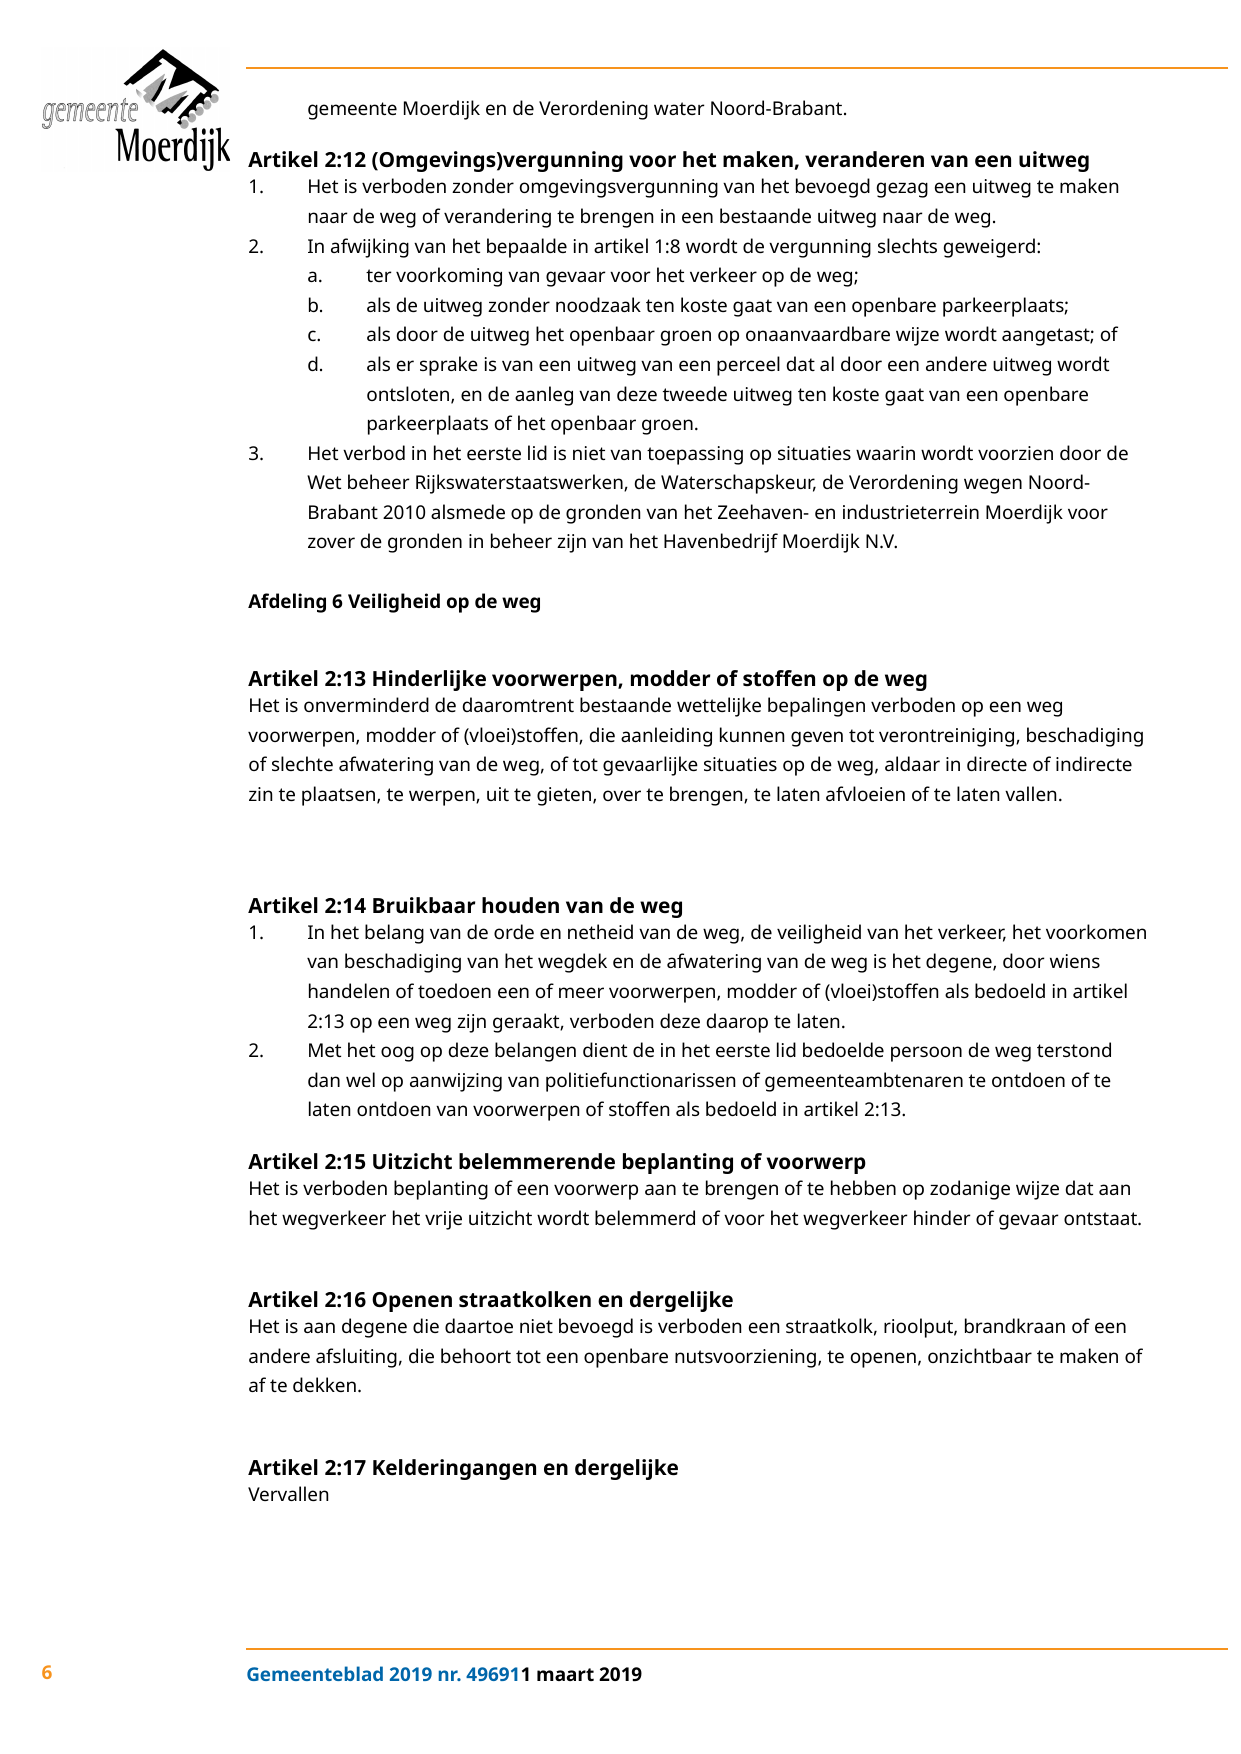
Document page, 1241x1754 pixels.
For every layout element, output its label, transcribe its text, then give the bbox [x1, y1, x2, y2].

text Artikel 2:16 Openen straatkolken en dergelijke [248, 1285, 1152, 1313]
picture [41, 47, 231, 172]
text Artikel 2:12 (Omgevings)vergunning voor het maken, veranderen van een uitweg [248, 145, 1152, 174]
text Afdeling 6 Veiligheid op de weg [248, 588, 1152, 613]
text Het is verboden beplanting of een voorwerp aan te brengen of te hebben op zodanige wijze dat aan het wegverkeer het vrije uitzicht wordt belemmerd of voor het wegverkeer hinder of gevaar ontstaat. [248, 1176, 1152, 1231]
text Vervallen [248, 1481, 1152, 1507]
text Het is onverminderd de daaromtrent bestaande wettelijke bepalingen verboden op een weg voorwerpen, modder of (vloei)stoffen, die aanleiding kunnen geven tot verontreiniging, beschadiging of slechte afwatering van de weg, of tot gevaarlijke situaties op de weg, aldaar in directe of indirecte zin te plaatsen, te werpen, uit te gieten, over te brengen, te laten afvloeien of te laten vallen. [248, 692, 1152, 807]
list Met het oog op deze belangen dient de in het eerste lid bedoelde persoon de weg terstond dan wel op aanwijzing van politiefunctionarissen of gemeenteambtenaren te ontdoen of te laten ontdoen van voorwerpen of stoffen als bedoeld in artikel 2:13. [248, 1037, 1152, 1122]
text Artikel 2:14 Bruikbaar houden van de weg [248, 891, 1152, 919]
list als door de uitweg het openbaar groen op onaanvaardbare wijze wordt aangetast; of [307, 322, 1152, 347]
list als er sprake is van een uitweg van een perceel dat al door een andere uitweg wordt ontsloten, en de aanleg van deze tweede uitweg ten koste gaat van een openbare parkeerplaats of het openbaar groen. [307, 351, 1152, 436]
list Het verbod in het eerste lid is niet van toepassing op situaties waarin wordt voorzien door de Wet beheer Rijkswaterstaatswerken, de Waterschapskeur, de Verordening wegen Noord-Brabant 2010 alsmede op de gronden van het Zeehaven- en industrieterrein Moerdijk voor zover de gronden in beheer zijn van het Havenbedrijf Moerdijk N.V. [248, 440, 1152, 554]
list ter voorkoming van gevaar voor het verkeer op de weg; [307, 262, 1152, 288]
text Artikel 2:15 Uitzicht belemmerende beplanting of voorwerp [248, 1147, 1152, 1176]
list als de uitweg zonder noodzaak ten koste gaat van een openbare parkeerplaats; [307, 292, 1152, 318]
list In afwijking van het bepaalde in artikel 1:8 wordt de vergunning slechts geweigerd: [248, 233, 1152, 258]
text Artikel 2:13 Hinderlijke voorwerpen, modder of stoffen op de weg [248, 664, 1152, 692]
list Het is verboden zonder omgevingsvergunning van het bevoegd gezag een uitweg te maken naar de weg of verandering te brengen in een bestaande uitweg naar de weg. [248, 174, 1152, 229]
list gemeente Moerdijk en de Verordening water Noord-Brabant. [248, 95, 1152, 121]
text Het is aan degene die daartoe niet bevoegd is verboden een straatkolk, rioolput, brandkraan of een andere afsluiting, die behoort tot een openbare nutsvoorziening, te openen, onzichtbaar te maken of af te dekken. [248, 1313, 1152, 1398]
list In het belang van de orde en netheid van de weg, de veiligheid van het verkeer, het voorkomen van beschadiging van het wegdek en de afwatering van de weg is het degene, door wiens handelen of toedoen een of meer voorwerpen, modder of (vloei)stoffen als bedoeld in artikel 2:13 op een weg zijn geraakt, verboden deze daarop te laten. [248, 919, 1152, 1034]
text Artikel 2:17 Kelderingangen en dergelijke [248, 1453, 1152, 1481]
